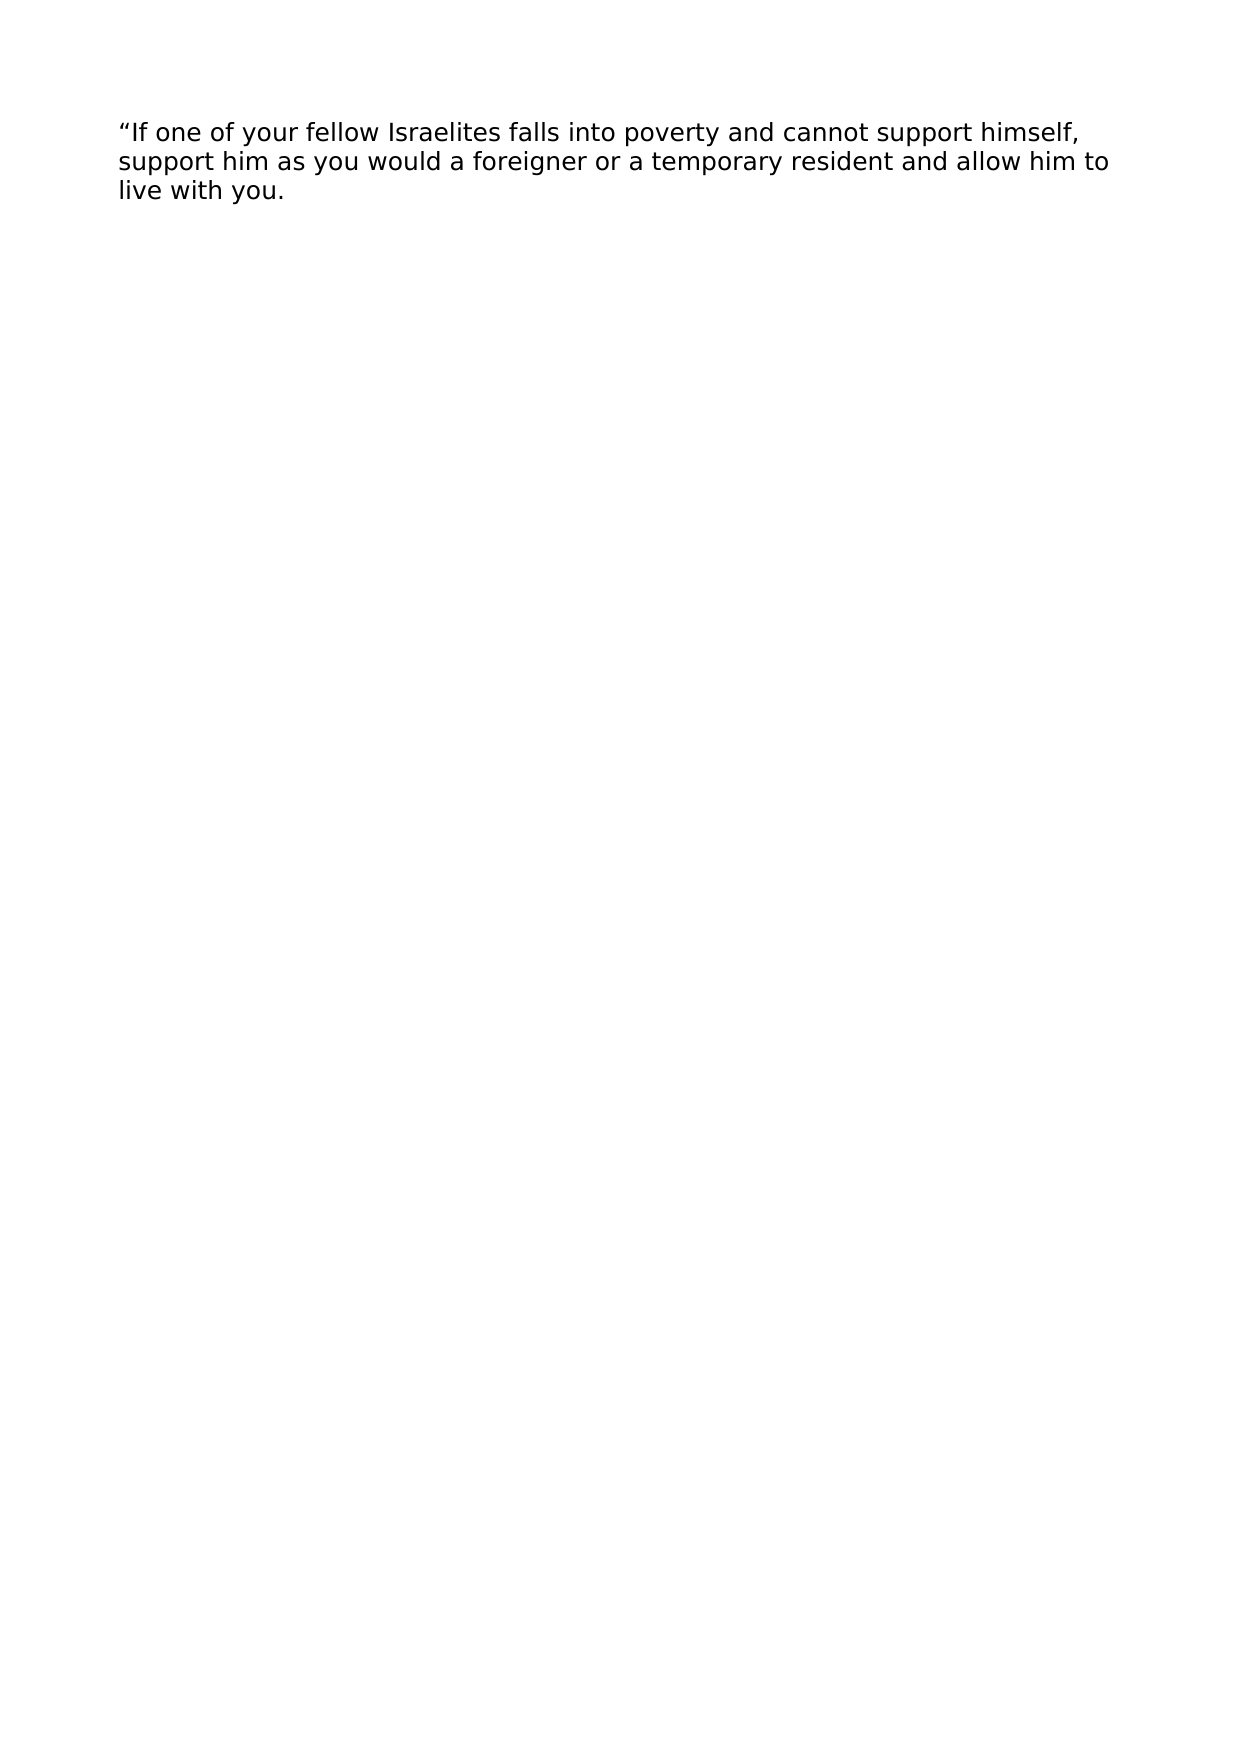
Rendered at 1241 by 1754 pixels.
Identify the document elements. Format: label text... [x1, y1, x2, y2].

text “If one of your fellow Israelites falls into poverty and cannot support himself, support him as you would a foreigner or a temporary resident and allow him to live with you. [118, 118, 1122, 206]
